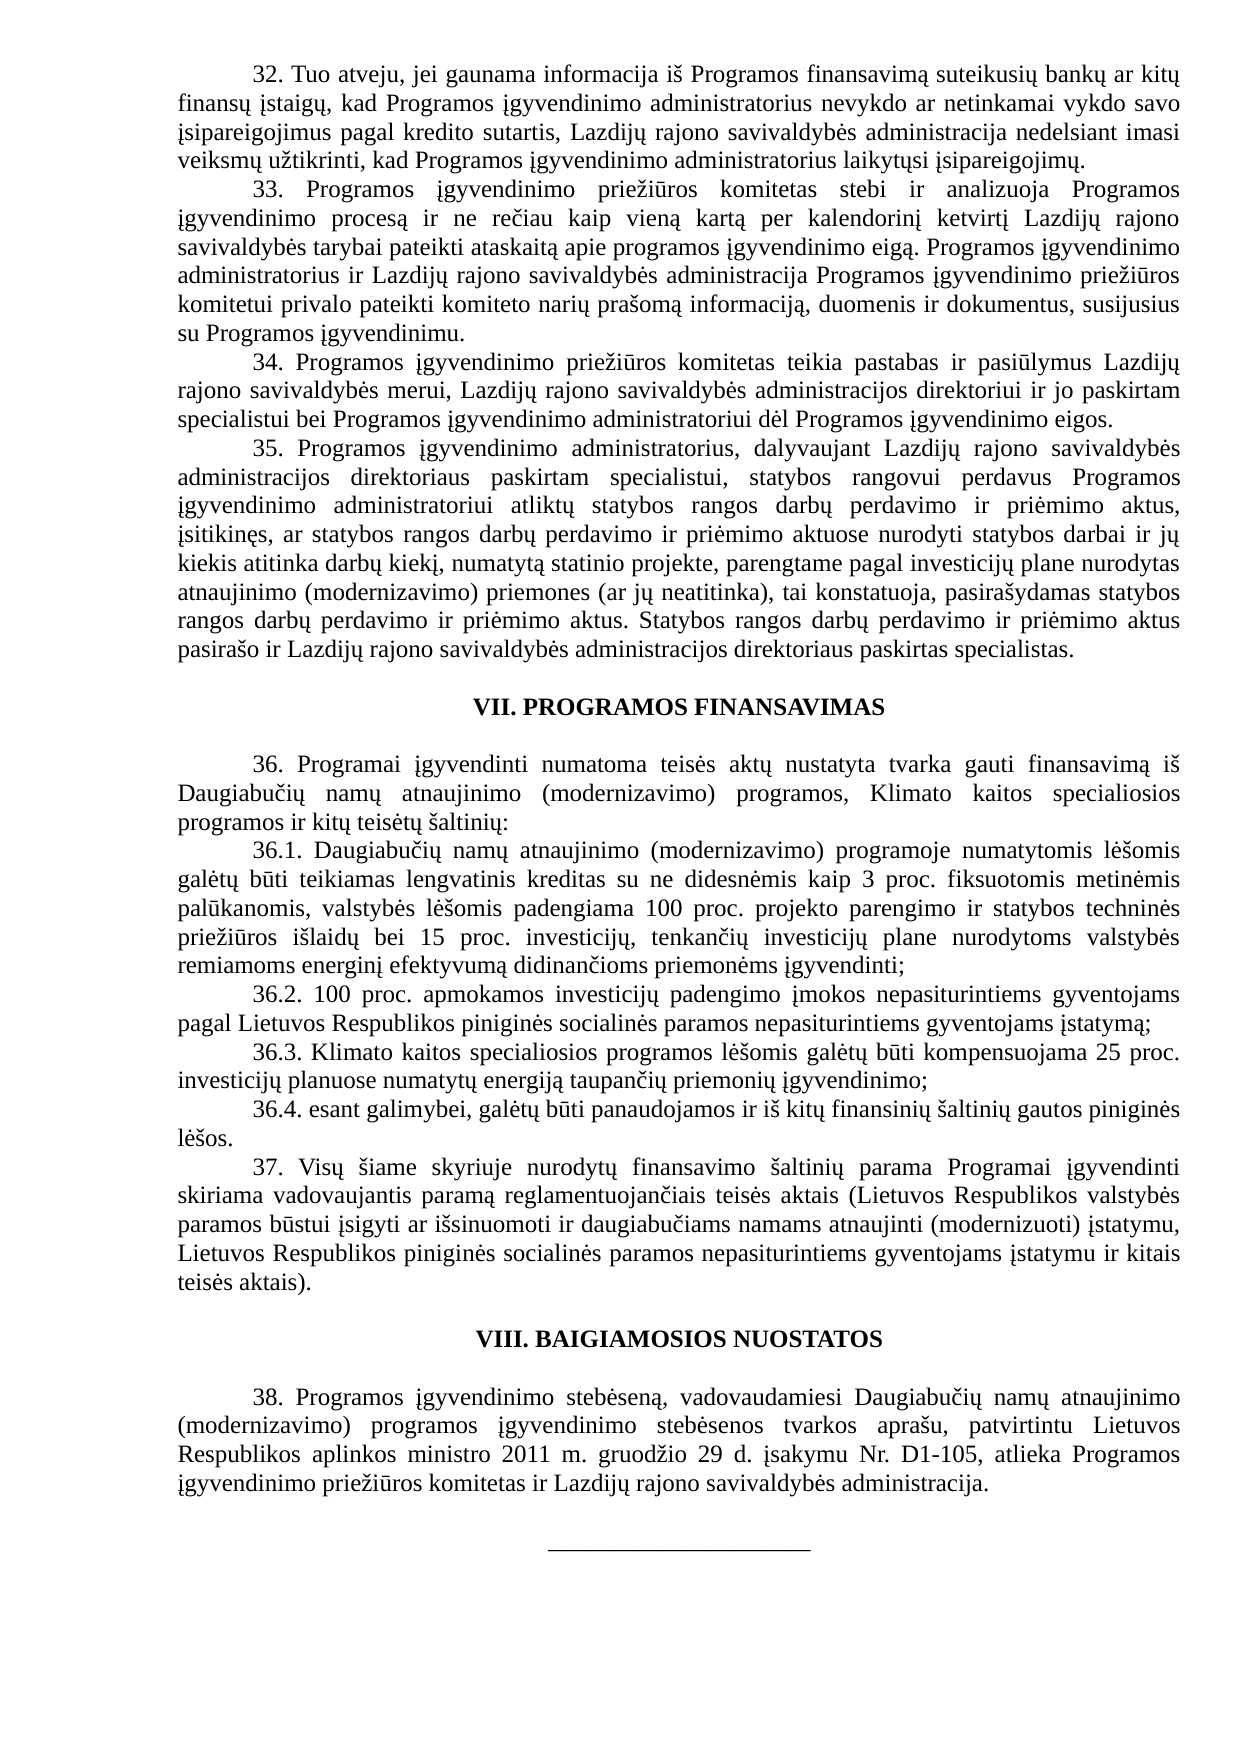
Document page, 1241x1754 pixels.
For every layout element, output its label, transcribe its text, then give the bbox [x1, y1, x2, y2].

text 36.1. Daugiabučių namų atnaujinimo (modernizavimo) programoje numatytomis lėšomis galėtų būti teikiamas lengvatinis kreditas su ne didesnėmis kaip 3 proc. fiksuotomis metinėmis palūkanomis, valstybės lėšomis padengiama 100 proc. projekto parengimo ir statybos techninės priežiūros išlaidų bei 15 proc. investicijų, tenkančių investicijų plane nurodytoms valstybės remiamoms energinį efektyvumą didinančioms priemonėms įgyvendinti; [177, 835, 1181, 979]
text 38. Programos įgyvendinimo stebėseną, vadovaudamiesi Daugiabučių namų atnaujinimo (modernizavimo) programos įgyvendinimo stebėsenos tvarkos aprašu, patvirtintu Lietuvos Respublikos aplinkos ministro 2011 m. gruodžio 29 d. įsakymu Nr. D1-105, atlieka Programos įgyvendinimo priežiūros komitetas ir Lazdijų rajono savivaldybės administracija. [177, 1382, 1181, 1497]
text 35. Programos įgyvendinimo administratorius, dalyvaujant Lazdijų rajono savivaldybės administracijos direktoriaus paskirtam specialistui, statybos rangovui perdavus Programos įgyvendinimo administratoriui atliktų statybos rangos darbų perdavimo ir priėmimo aktus, įsitikinęs, ar statybos rangos darbų perdavimo ir priėmimo aktuose nurodyti statybos darbai ir jų kiekis atitinka darbų kiekį, numatytą statinio projekte, parengtame pagal investicijų plane nurodytas atnaujinimo (modernizavimo) priemones (ar jų neatitinka), tai konstatuoja, pasirašydamas statybos rangos darbų perdavimo ir priėmimo aktus. Statybos rangos darbų perdavimo ir priėmimo aktus pasirašo ir Lazdijų rajono savivaldybės administracijos direktoriaus paskirtas specialistas. [177, 433, 1181, 663]
text 37. Visų šiame skyriuje nurodytų finansavimo šaltinių parama Programai įgyvendinti skiriama vadovaujantis paramą reglamentuojančiais teisės aktais (Lietuvos Respublikos valstybės paramos būstui įsigyti ar išsinuomoti ir daugiabučiams namams atnaujinti (modernizuoti) įstatymu, Lietuvos Respublikos piniginės socialinės paramos nepasiturintiems gyventojams įstatymu ir kitais teisės aktais). [177, 1152, 1181, 1295]
text 32. Tuo atveju, jei gaunama informacija iš Programos finansavimą suteikusių bankų ar kitų finansų įstaigų, kad Programos įgyvendinimo administratorius nevykdo ar netinkamai vykdo savo įsipareigojimus pagal kredito sutartis, Lazdijų rajono savivaldybės administracija nedelsiant imasi veiksmų užtikrinti, kad Programos įgyvendinimo administratorius laikytųsi įsipareigojimų. [177, 59, 1181, 174]
text 33. Programos įgyvendinimo priežiūros komitetas stebi ir analizuoja Programos įgyvendinimo procesą ir ne rečiau kaip vieną kartą per kalendorinį ketvirtį Lazdijų rajono savivaldybės tarybai pateikti ataskaitą apie programos įgyvendinimo eigą. Programos įgyvendinimo administratorius ir Lazdijų rajono savivaldybės administracija Programos įgyvendinimo priežiūros komitetui privalo pateikti komiteto narių prašomą informaciją, duomenis ir dokumentus, susijusius su Programos įgyvendinimu. [177, 174, 1181, 347]
text 36.3. Klimato kaitos specialiosios programos lėšomis galėtų būti kompensuojama 25 proc. investicijų planuose numatytų energiją taupančių priemonių įgyvendinimo; [177, 1037, 1181, 1094]
text 36.4. esant galimybei, galėtų būti panaudojamos ir iš kitų finansinių šaltinių gautos piniginės lėšos. [177, 1094, 1181, 1152]
text 36. Programai įgyvendinti numatoma teisės aktų nustatyta tvarka gauti finansavimą iš Daugiabučių namų atnaujinimo (modernizavimo) programos, Klimato kaitos specialiosios programos ir kitų teisėtų šaltinių: [177, 749, 1181, 835]
text VII. PROGRAMOS FINANSAVIMAS [177, 692, 1181, 720]
text 34. Programos įgyvendinimo priežiūros komitetas teikia pastabas ir pasiūlymus Lazdijų rajono savivaldybės merui, Lazdijų rajono savivaldybės administracijos direktoriui ir jo paskirtam specialistui bei Programos įgyvendinimo administratoriui dėl Programos įgyvendinimo eigos. [177, 347, 1181, 433]
text VIII. BAIGIAMOSIOS NUOSTATOS [177, 1324, 1181, 1353]
text _____________________ [177, 1525, 1181, 1554]
text 36.2. 100 proc. apmokamos investicijų padengimo įmokos nepasiturintiems gyventojams pagal Lietuvos Respublikos piniginės socialinės paramos nepasiturintiems gyventojams įstatymą; [177, 979, 1181, 1037]
